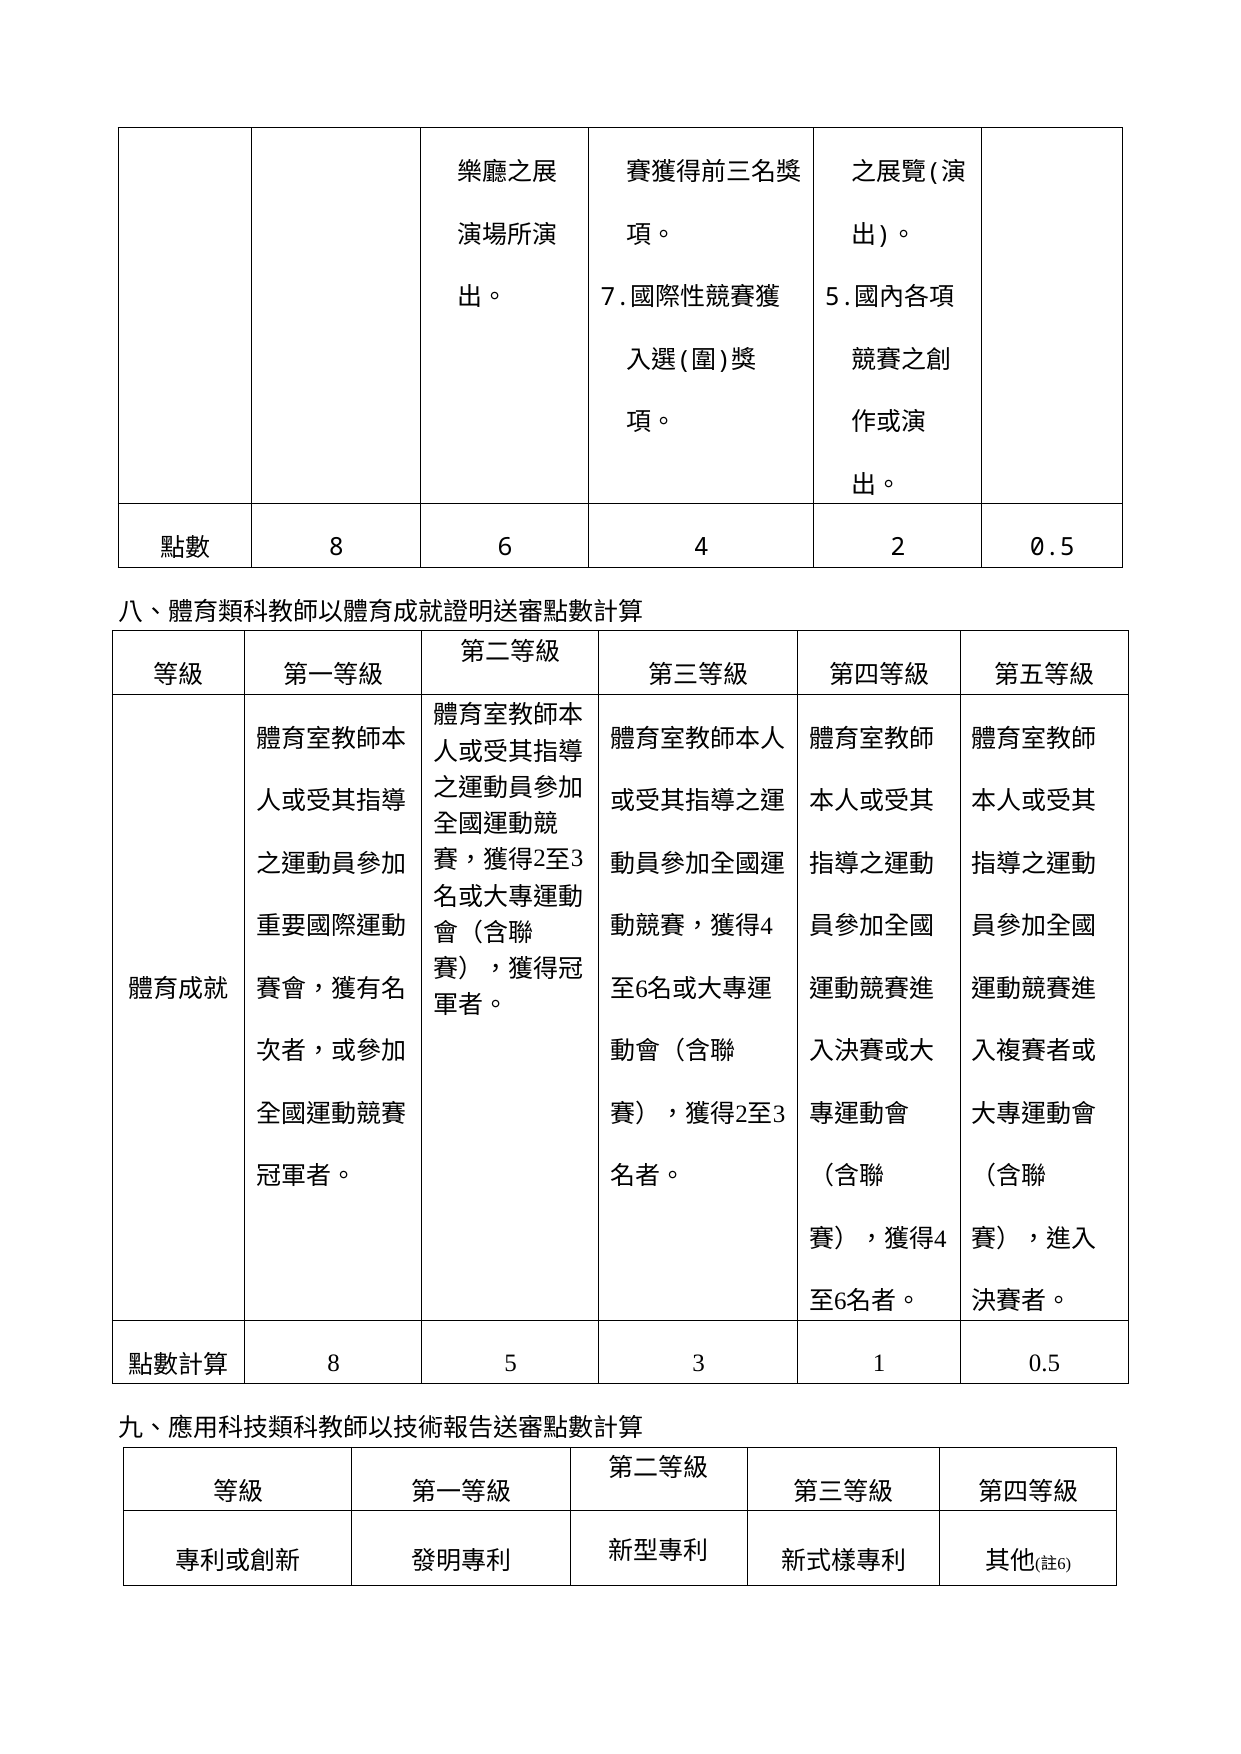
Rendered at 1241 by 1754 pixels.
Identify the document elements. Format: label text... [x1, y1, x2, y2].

table_cell 4 [589, 504, 813, 567]
table_cell [252, 128, 420, 503]
table_cell 其他(註6) [940, 1511, 1116, 1585]
table_cell 賽獲得前三名獎項。 7.國際性競賽獲入選(圍)獎項。 [589, 128, 813, 503]
table_cell 體育室教師本人或受其指導之運動員參加全國運動競賽進入複賽者或大專運動會（含聯賽），進入決賽者。 [961, 695, 1128, 1320]
table_cell 體育室教師本人或受其指導之運動員參加全國運動競賽，獲得4至6名或大專運動會（含聯賽），獲得2至3名者。 [599, 695, 797, 1320]
table_header 第二等級 [422, 631, 598, 694]
table_header 等級 [124, 1448, 351, 1510]
table_cell 3 [599, 1321, 797, 1383]
table_cell 體育室教師本人或受其指導之運動員參加全國運動競賽進入決賽或大專運動會（含聯賽），獲得4至6名者。 [798, 695, 960, 1320]
text 八、體育類科教師以體育成就證明送審點數計算 [118, 568, 1122, 630]
table_cell 1 [798, 1321, 960, 1383]
table_header 第四等級 [940, 1448, 1116, 1510]
table_cell [119, 128, 251, 503]
table_cell 6 [421, 504, 588, 567]
table_header 第三等級 [599, 631, 797, 694]
table_header 第三等級 [748, 1448, 939, 1510]
table_cell 新式樣專利 [748, 1511, 939, 1585]
table_cell 樂廳之展演場所演出。 [421, 128, 588, 503]
table_header 第二等級 [571, 1448, 747, 1510]
table_header 第四等級 [798, 631, 960, 694]
table_cell 8 [245, 1321, 421, 1383]
table_cell 0.5 [961, 1321, 1128, 1383]
table_cell 體育成就 [113, 695, 244, 1320]
table_cell 之展覽(演出)。 5.國內各項競賽之創作或演出。 [814, 128, 981, 503]
table_cell 點數 [119, 504, 251, 567]
table_cell 專利或創新 [124, 1511, 351, 1585]
table_cell 體育室教師本人或受其指導之運動員參加全國運動競賽，獲得2至3名或大專運動會（含聯賽），獲得冠軍者。 [422, 695, 598, 1320]
table_cell 2 [814, 504, 981, 567]
table_header 等級 [113, 631, 244, 694]
table_header 第五等級 [961, 631, 1128, 694]
table_header 第一等級 [245, 631, 421, 694]
table_header 第一等級 [352, 1448, 570, 1510]
table_cell [982, 128, 1122, 503]
table_cell 0.5 [982, 504, 1122, 567]
table_cell 5 [422, 1321, 598, 1383]
table_cell 體育室教師本人或受其指導之運動員參加重要國際運動賽會，獲有名次者，或參加全國運動競賽冠軍者。 [245, 695, 421, 1320]
table_cell 8 [252, 504, 420, 567]
table_cell 新型專利 [571, 1511, 747, 1585]
table_cell 點數計算 [113, 1321, 244, 1383]
text 九、應用科技類科教師以技術報告送審點數計算 [118, 1384, 1122, 1447]
table_cell 發明專利 [352, 1511, 570, 1585]
